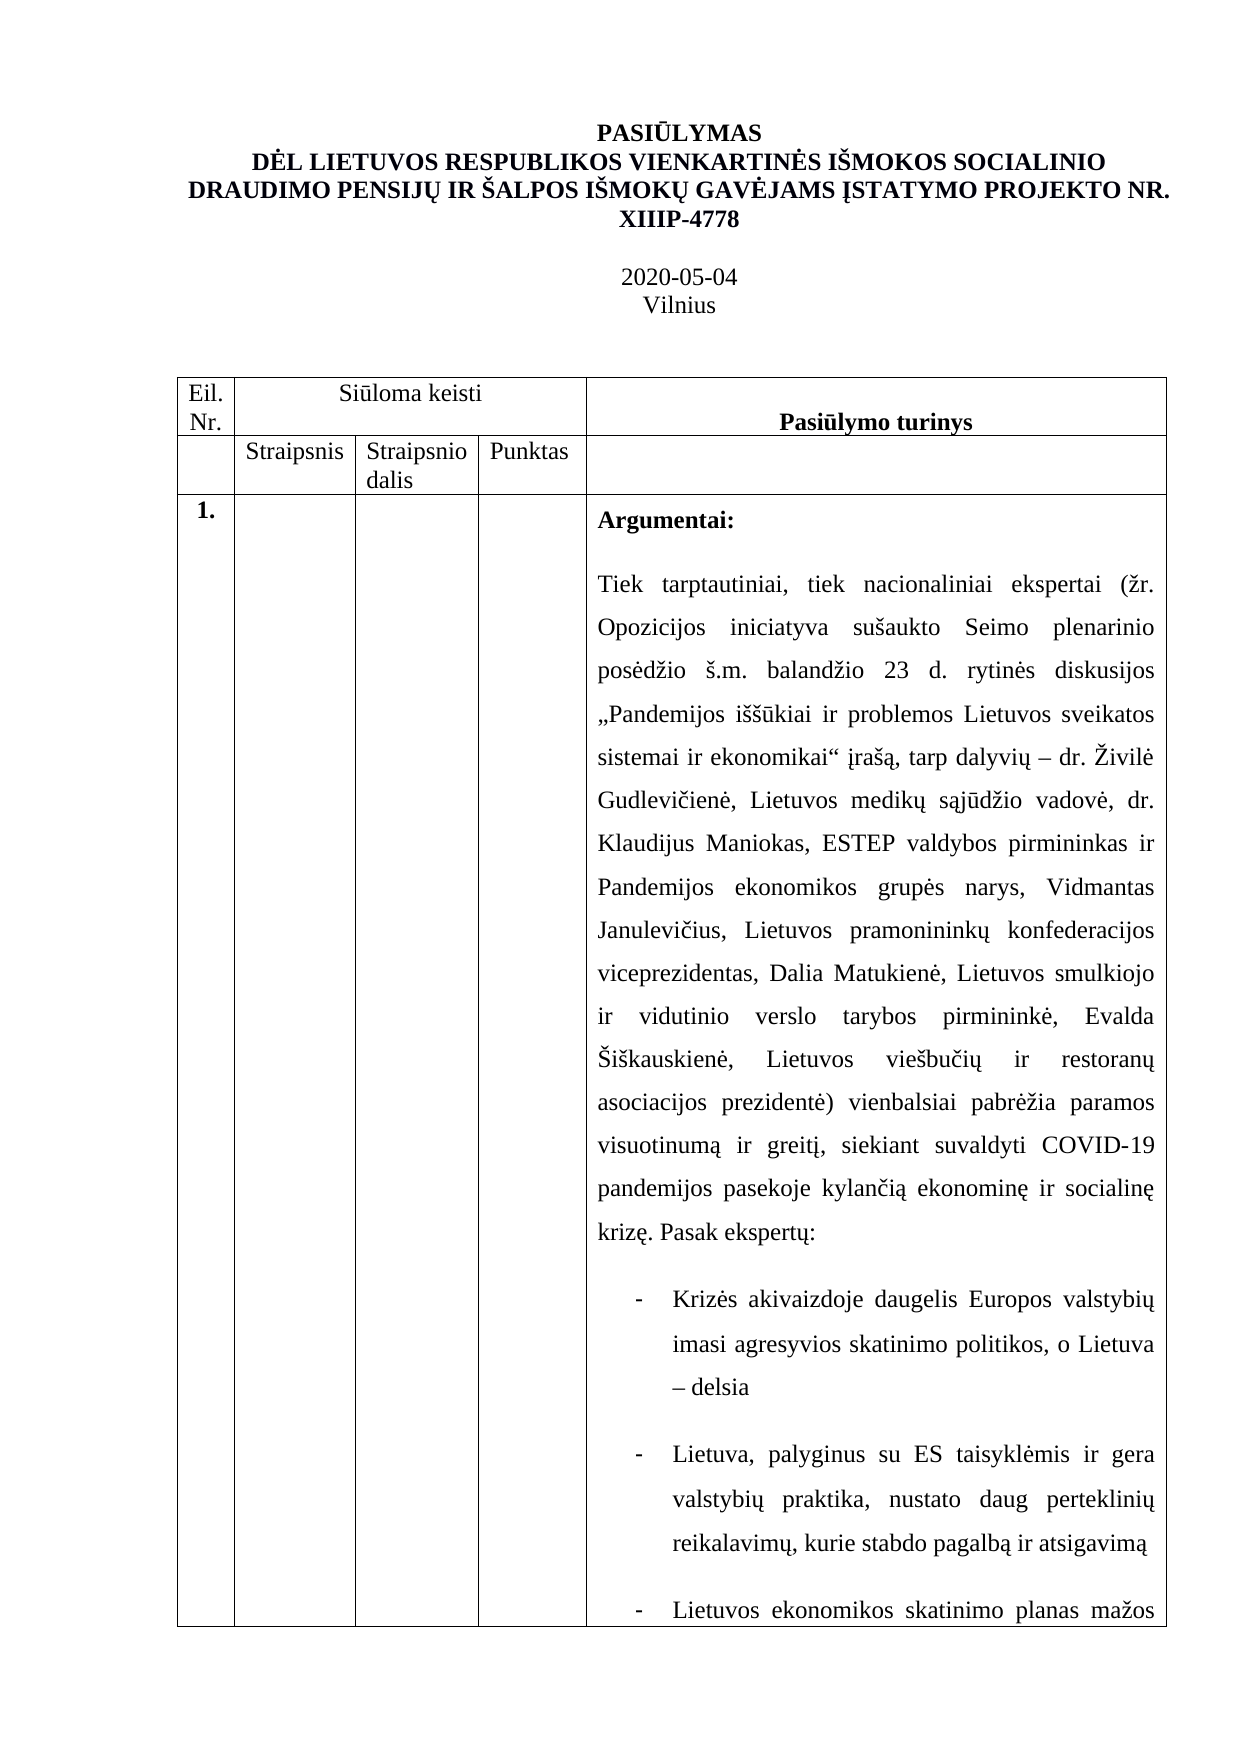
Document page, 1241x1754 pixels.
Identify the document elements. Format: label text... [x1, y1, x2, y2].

table_header Pasiūlymo turinys [587, 378, 1166, 435]
table_cell Punktas [479, 436, 586, 494]
table_cell [235, 495, 355, 1626]
table_cell [587, 436, 1166, 494]
table_cell [178, 436, 234, 494]
table_cell [356, 495, 478, 1626]
table_cell 1. [178, 495, 234, 1626]
table_cell Argumentai: Tiek tarptautiniai, tiek nacionaliniai ekspertai (žr. Opozicijos iniciatyva sušaukto Seimo plenarinio posėdžio š.m. balandžio 23 d. rytinės diskusijos „Pandemijos iššūkiai ir problemos Lietuvos sveikatos sistemai ir ekonomikai“ įrašą, tarp dalyvių – dr. Živilė Gudlevičienė, Lietuvos medikų sąjūdžio vadovė, dr. Klaudijus Maniokas, ESTEP valdybos pirmininkas ir Pandemijos ekonomikos grupės narys, Vidmantas Janulevičius, Lietuvos pramonininkų konfederacijos viceprezidentas, Dalia Matukienė, Lietuvos smulkiojo ir vidutinio verslo tarybos pirmininkė, Evalda Šiškauskienė, Lietuvos viešbučių ir restoranų asociacijos prezidentė) vienbalsiai pabrėžia paramos visuotinumą ir greitį, siekiant suvaldyti COVID-19 pandemijos pasekoje kylančią ekonominę ir socialinę krizę. Pasak ekspertų: Krizės akivaizdoje daugelis Europos valstybių imasi agresyvios skatinimo politikos, o Lietuva – delsia Lietuva, palyginus su ES taisyklėmis ir gera valstybių praktika, nustato daug perteklinių reikalavimų, kurie stabdo pagalbą ir atsigavimą Lietuvos ekonomikos skatinimo planas mažos [587, 495, 1166, 1626]
table_cell Straipsnis [235, 436, 355, 494]
table_cell Straipsnio dalis [356, 436, 478, 494]
text DĖL LIETUVOS RESPUBLIKOS VIENKARTINĖS IŠMOKOS SOCIALINIO DRAUDIMO PENSIJŲ IR ŠALPOS IŠMOKŲ GAVĖJAMS ĮSTATYMO PROJEKTO NR. XIIIP-4778 [177, 147, 1181, 233]
table_header Siūloma keisti [235, 378, 586, 435]
table_cell [479, 495, 586, 1626]
text 2020-05-04 [177, 262, 1181, 291]
text Vilnius [177, 291, 1181, 319]
table_header Eil. Nr. [178, 378, 234, 435]
text PASIŪLYMAS [177, 118, 1181, 147]
